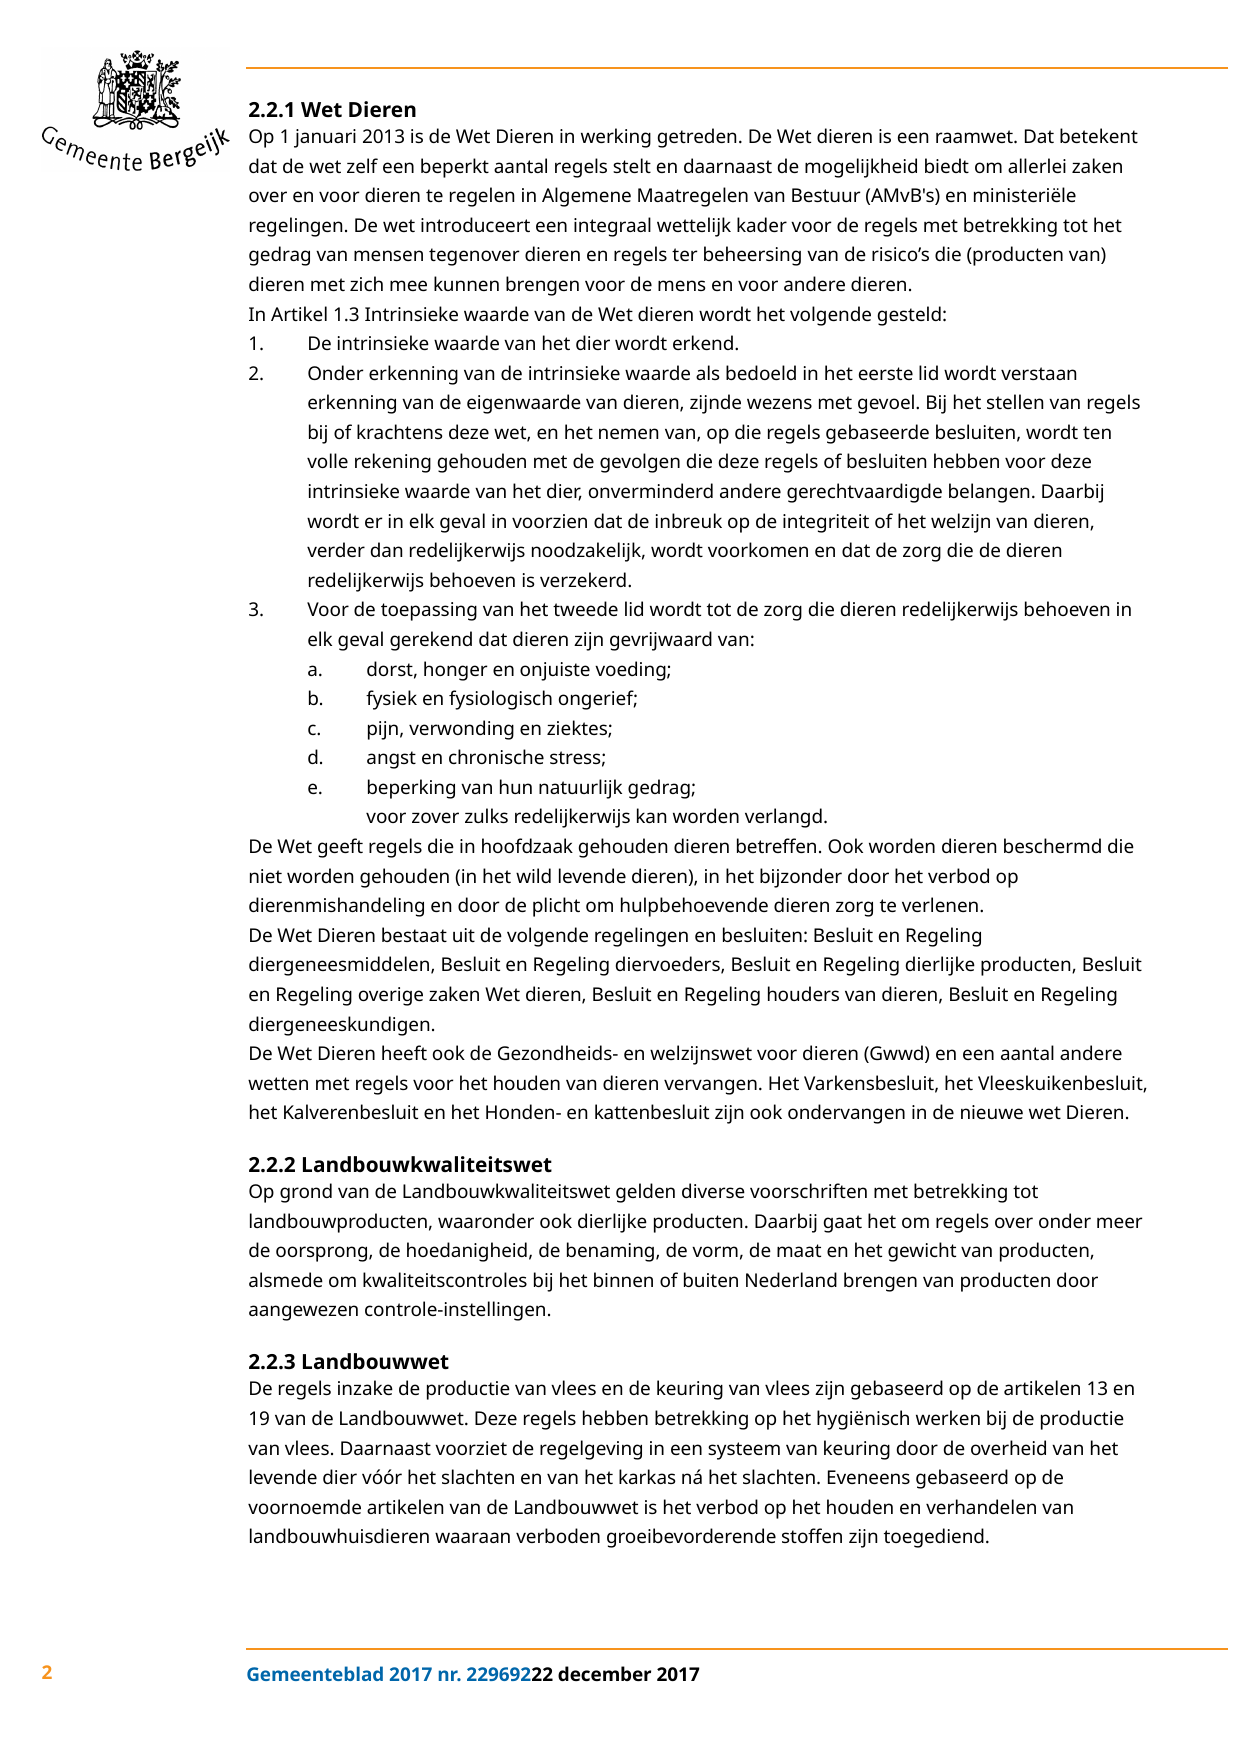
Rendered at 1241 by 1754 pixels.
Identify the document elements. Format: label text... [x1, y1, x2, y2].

picture [41, 47, 231, 172]
text In Artikel 1.3 Intrinsieke waarde van de Wet dieren wordt het volgende gesteld: [248, 301, 1152, 326]
text De Wet Dieren bestaat uit de volgende regelingen en besluiten: Besluit en Regeling diergeneesmiddelen, Besluit en Regeling diervoeders, Besluit en Regeling dierlijke producten, Besluit en Regeling overige zaken Wet dieren, Besluit en Regeling houders van dieren, Besluit en Regeling diergeneeskundigen. [248, 922, 1152, 1036]
text 2.2.1 Wet Dieren [248, 95, 1152, 123]
list beperking van hun natuurlijk gedrag; [307, 774, 1152, 800]
text Op grond van de Landbouwkwaliteitswet gelden diverse voorschriften met betrekking tot landbouwproducten, waaronder ook dierlijke producten. Daarbij gaat het om regels over onder meer de oorsprong, de hoedanigheid, de benaming, de vorm, de maat en het gewicht van producten, alsmede om kwaliteitscontroles bij het binnen of buiten Nederland brengen van producten door aangewezen controle-instellingen. [248, 1178, 1152, 1322]
text Op 1 januari 2013 is de Wet Dieren in werking getreden. De Wet dieren is een raamwet. Dat betekent dat de wet zelf een beperkt aantal regels stelt en daarnaast de mogelijkheid biedt om allerlei zaken over en voor dieren te regelen in Algemene Maatregelen van Bestuur (AMvB's) en ministeriële regelingen. De wet introduceert een integraal wettelijk kader voor de regels met betrekking tot het gedrag van mensen tegenover dieren en regels ter beheersing van de risico’s die (producten van) dieren met zich mee kunnen brengen voor de mens en voor andere dieren. [248, 123, 1152, 297]
list pijn, verwonding en ziektes; [307, 715, 1152, 741]
list Onder erkenning van de intrinsieke waarde als bedoeld in het eerste lid wordt verstaan erkenning van de eigenwaarde van dieren, zijnde wezens met gevoel. Bij het stellen van regels bij of krachtens deze wet, en het nemen van, op die regels gebaseerde besluiten, wordt ten volle rekening gehouden met de gevolgen die deze regels of besluiten hebben voor deze intrinsieke waarde van het dier, onverminderd andere gerechtvaardigde belangen. Daarbij wordt er in elk geval in voorzien dat de inbreuk op de integriteit of het welzijn van dieren, verder dan redelijkerwijs noodzakelijk, wordt voorkomen en dat de zorg die de dieren redelijkerwijs behoeven is verzekerd. [248, 360, 1152, 593]
text De Wet geeft regels die in hoofdzaak gehouden dieren betreffen. Ook worden dieren beschermd die niet worden gehouden (in het wild levende dieren), in het bijzonder door het verbod op dierenmishandeling en door de plicht om hulpbehoevende dieren zorg te verlenen. [248, 833, 1152, 918]
text 2.2.2 Landbouwkwaliteitswet [248, 1150, 1152, 1178]
text 2.2.3 Landbouwwet [248, 1347, 1152, 1376]
list angst en chronische stress; [307, 744, 1152, 770]
list dorst, honger en onjuiste voeding; [307, 656, 1152, 681]
text De Wet Dieren heeft ook de Gezondheids- en welzijnswet voor dieren (Gwwd) en een aantal andere wetten met regels voor het houden van dieren vervangen. Het Varkensbesluit, het Vleeskuikenbesluit, het Kalverenbesluit en het Honden- en kattenbesluit zijn ook ondervangen in de nieuwe wet Dieren. [248, 1040, 1152, 1125]
list Voor de toepassing van het tweede lid wordt tot de zorg die dieren redelijkerwijs behoeven in elk geval gerekend dat dieren zijn gevrijwaard van: [248, 597, 1152, 652]
list De intrinsieke waarde van het dier wordt erkend. [248, 330, 1152, 356]
list voor zover zulks redelijkerwijs kan worden verlangd. [307, 804, 1152, 829]
list fysiek en fysiologisch ongerief; [307, 685, 1152, 711]
text De regels inzake de productie van vlees en de keuring van vlees zijn gebaseerd op de artikelen 13 en 19 van de Landbouwwet. Deze regels hebben betrekking op het hygiënisch werken bij de productie van vlees. Daarnaast voorziet de regelgeving in een systeem van keuring door de overheid van het levende dier vóór het slachten en van het karkas ná het slachten. Eveneens gebaseerd op de voornoemde artikelen van de Landbouwwet is het verbod op het houden en verhandelen van landbouwhuisdieren waaraan verboden groeibevorderende stoffen zijn toegediend. [248, 1376, 1152, 1549]
